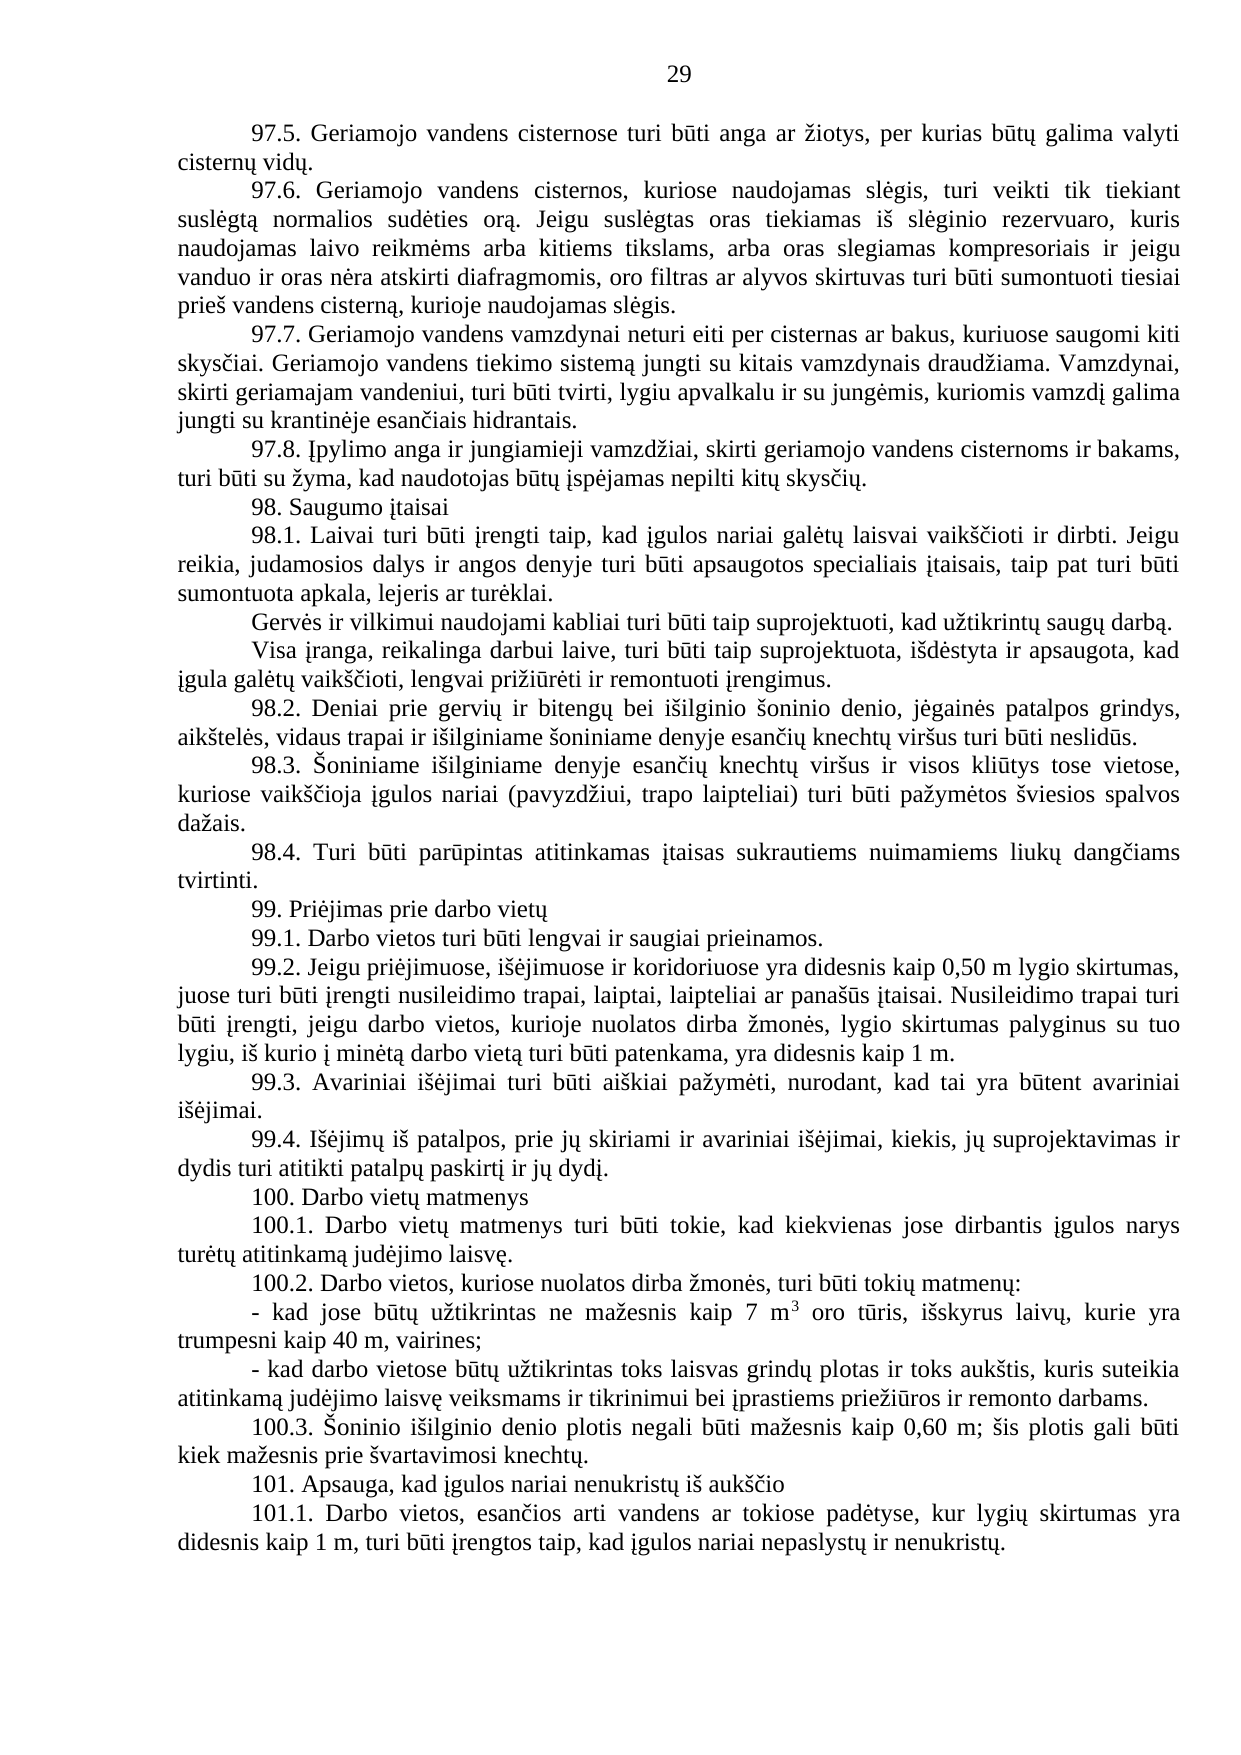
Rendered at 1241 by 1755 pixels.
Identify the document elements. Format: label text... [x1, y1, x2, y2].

text 100.1. Darbo vietų matmenys turi būti tokie, kad kiekvienas jose dirbantis įgulos narys turėtų atitinkamą judėjimo laisvę. [177, 1211, 1181, 1268]
text 100. Darbo vietų matmenys [177, 1182, 1181, 1211]
text 97.5. Geriamojo vandens cisternose turi būti anga ar žiotys, per kurias būtų galima valyti cisternų vidų. [177, 118, 1181, 176]
text 99.4. Išėjimų iš patalpos, prie jų skiriami ir avariniai išėjimai, kiekis, jų suprojektavimas ir dydis turi atitikti patalpų paskirtį ir jų dydį. [177, 1124, 1181, 1182]
text 97.6. Geriamojo vandens cisternos, kuriose naudojamas slėgis, turi veikti tik tiekiant suslėgtą normalios sudėties orą. Jeigu suslėgtas oras tiekiamas iš slėginio rezervuaro, kuris naudojamas laivo reikmėms arba kitiems tikslams, arba oras slegiamas kompresoriais ir jeigu vanduo ir oras nėra atskirti diafragmomis, oro filtras ar alyvos skirtuvas turi būti sumontuoti tiesiai prieš vandens cisterną, kurioje naudojamas slėgis. [177, 176, 1181, 319]
text 99. Priėjimas prie darbo vietų [177, 894, 1181, 923]
text 98.4. Turi būti parūpintas atitinkamas įtaisas sukrautiems nuimamiems liukų dangčiams tvirtinti. [177, 837, 1181, 894]
text Gervės ir vilkimui naudojami kabliai turi būti taip suprojektuoti, kad užtikrintų saugų darbą. [177, 607, 1181, 636]
text 100.3. Šoninio išilginio denio plotis negali būti mažesnis kaip 0,60 m; šis plotis gali būti kiek mažesnis prie švartavimosi knechtų. [177, 1412, 1181, 1469]
text 100.2. Darbo vietos, kuriose nuolatos dirba žmonės, turi būti tokių matmenų: [177, 1268, 1181, 1297]
text Visa įranga, reikalinga darbui laive, turi būti taip suprojektuota, išdėstyta ir apsaugota, kad įgula galėtų vaikščioti, lengvai prižiūrėti ir remontuoti įrengimus. [177, 636, 1181, 693]
text - kad darbo vietose būtų užtikrintas toks laisvas grindų plotas ir toks aukštis, kuris suteikia atitinkamą judėjimo laisvę veiksmams ir tikrinimui bei įprastiems priežiūros ir remonto darbams. [177, 1354, 1181, 1412]
text 99.1. Darbo vietos turi būti lengvai ir saugiai prieinamos. [177, 923, 1181, 952]
text 99.3. Avariniai išėjimai turi būti aiškiai pažymėti, nurodant, kad tai yra būtent avariniai išėjimai. [177, 1067, 1181, 1124]
text - kad jose būtų užtikrintas ne mažesnis kaip 7 m3 oro tūris, išskyrus laivų, kurie yra trumpesni kaip 40 m, vairines; [177, 1297, 1181, 1354]
text 98.1. Laivai turi būti įrengti taip, kad įgulos nariai galėtų laisvai vaikščioti ir dirbti. Jeigu reikia, judamosios dalys ir angos denyje turi būti apsaugotos specialiais įtaisais, taip pat turi būti sumontuota apkala, lejeris ar turėklai. [177, 521, 1181, 607]
text 101.1. Darbo vietos, esančios arti vandens ar tokiose padėtyse, kur lygių skirtumas yra didesnis kaip 1 m, turi būti įrengtos taip, kad įgulos nariai nepaslystų ir nenukristų. [177, 1498, 1181, 1556]
text 98.2. Deniai prie gervių ir bitengų bei išilginio šoninio denio, jėgainės patalpos grindys, aikštelės, vidaus trapai ir išilginiame šoniniame denyje esančių knechtų viršus turi būti neslidūs. [177, 693, 1181, 751]
text 99.2. Jeigu priėjimuose, išėjimuose ir koridoriuose yra didesnis kaip 0,50 m lygio skirtumas, juose turi būti įrengti nusileidimo trapai, laiptai, laipteliai ar panašūs įtaisai. Nusileidimo trapai turi būti įrengti, jeigu darbo vietos, kurioje nuolatos dirba žmonės, lygio skirtumas palyginus su tuo lygiu, iš kurio į minėtą darbo vietą turi būti patenkama, yra didesnis kaip 1 m. [177, 952, 1181, 1067]
text 97.8. Įpylimo anga ir jungiamieji vamzdžiai, skirti geriamojo vandens cisternoms ir bakams, turi būti su žyma, kad naudotojas būtų įspėjamas nepilti kitų skysčių. [177, 434, 1181, 492]
text 98.3. Šoniniame išilginiame denyje esančių knechtų viršus ir visos kliūtys tose vietose, kuriose vaikščioja įgulos nariai (pavyzdžiui, trapo laipteliai) turi būti pažymėtos šviesios spalvos dažais. [177, 751, 1181, 837]
text 97.7. Geriamojo vandens vamzdynai neturi eiti per cisternas ar bakus, kuriuose saugomi kiti skysčiai. Geriamojo vandens tiekimo sistemą jungti su kitais vamzdynais draudžiama. Vamzdynai, skirti geriamajam vandeniui, turi būti tvirti, lygiu apvalkalu ir su jungėmis, kuriomis vamzdį galima jungti su krantinėje esančiais hidrantais. [177, 319, 1181, 434]
text 101. Apsauga, kad įgulos nariai nenukristų iš aukščio [177, 1469, 1181, 1498]
text 98. Saugumo įtaisai [177, 492, 1181, 521]
